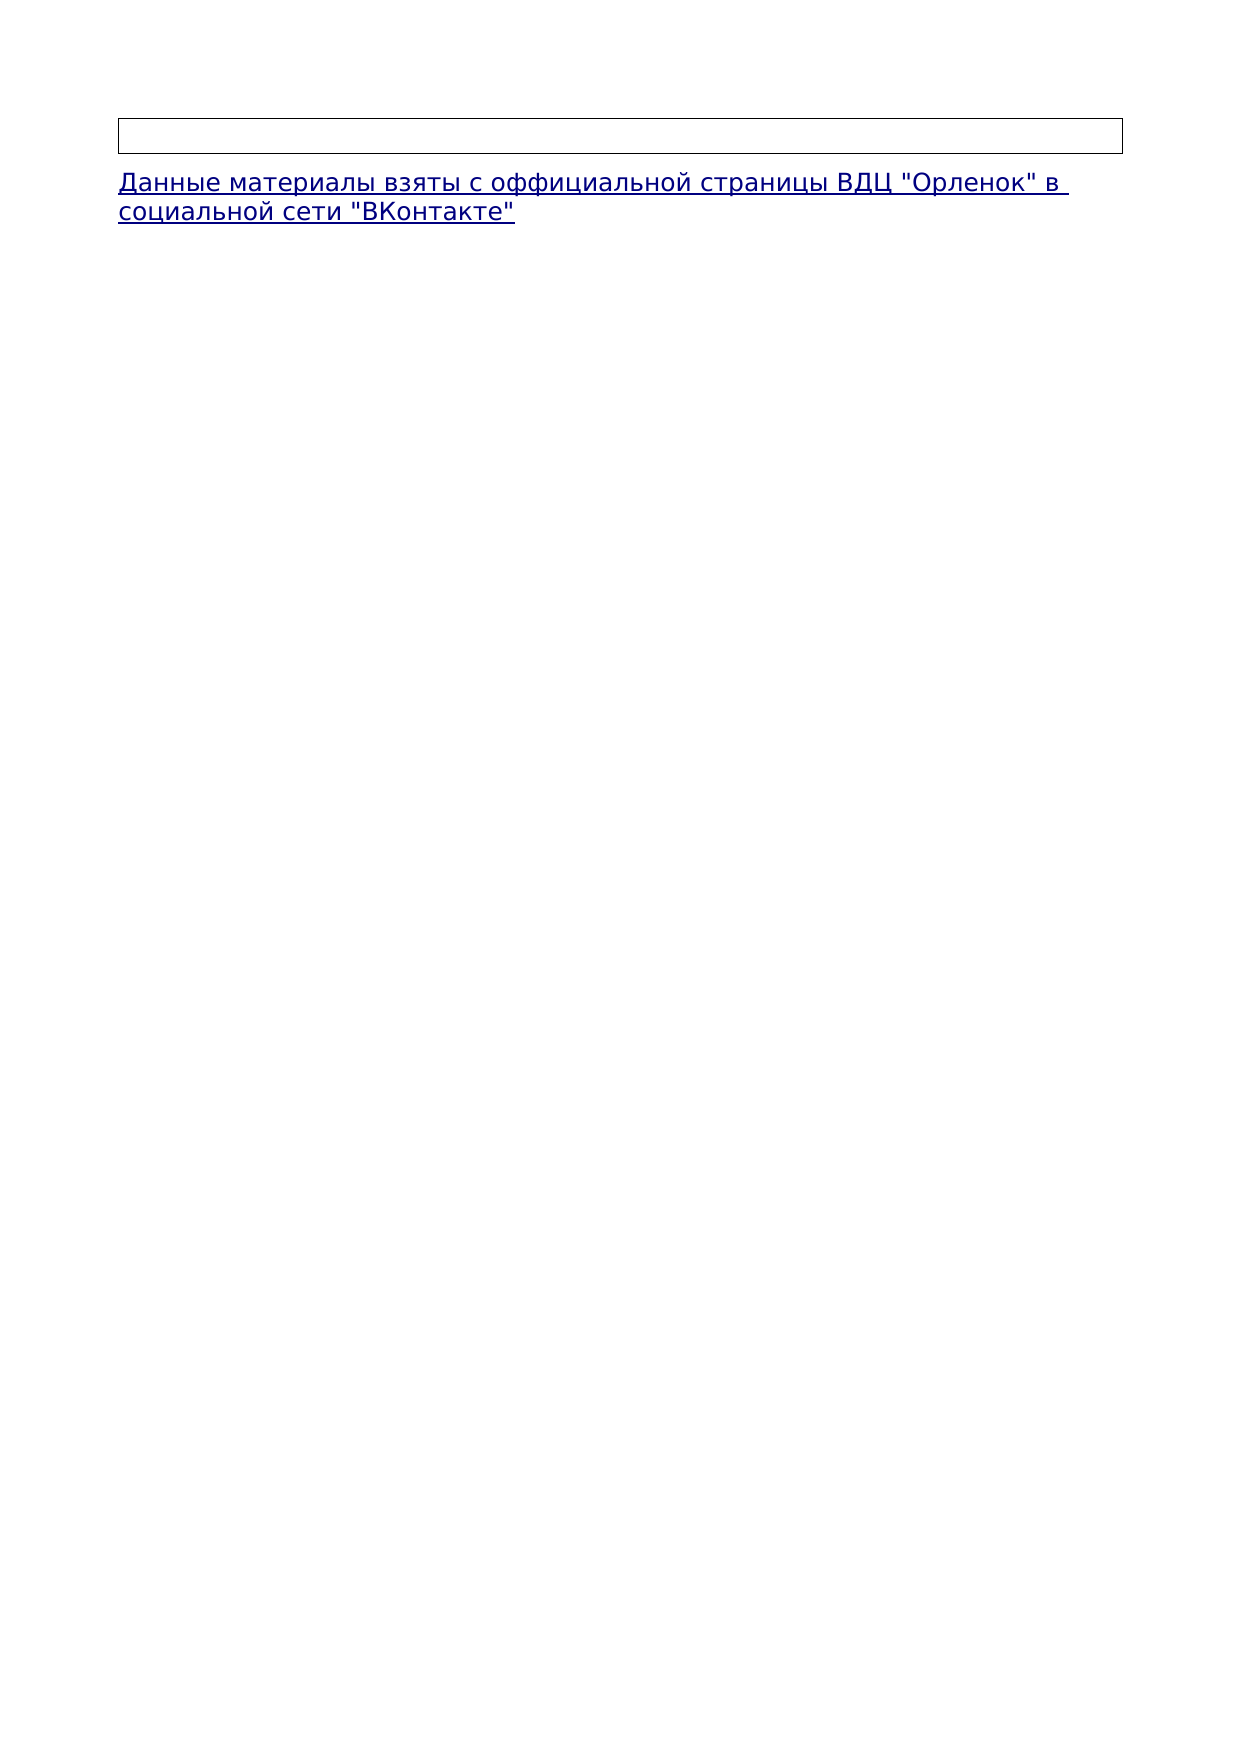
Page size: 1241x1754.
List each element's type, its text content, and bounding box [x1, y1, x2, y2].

table_cell [119, 119, 1122, 153]
text Данные материалы взяты с оффициальной страницы ВДЦ "Орленок" в социальной сети "ВКонтакте" [118, 168, 1122, 226]
